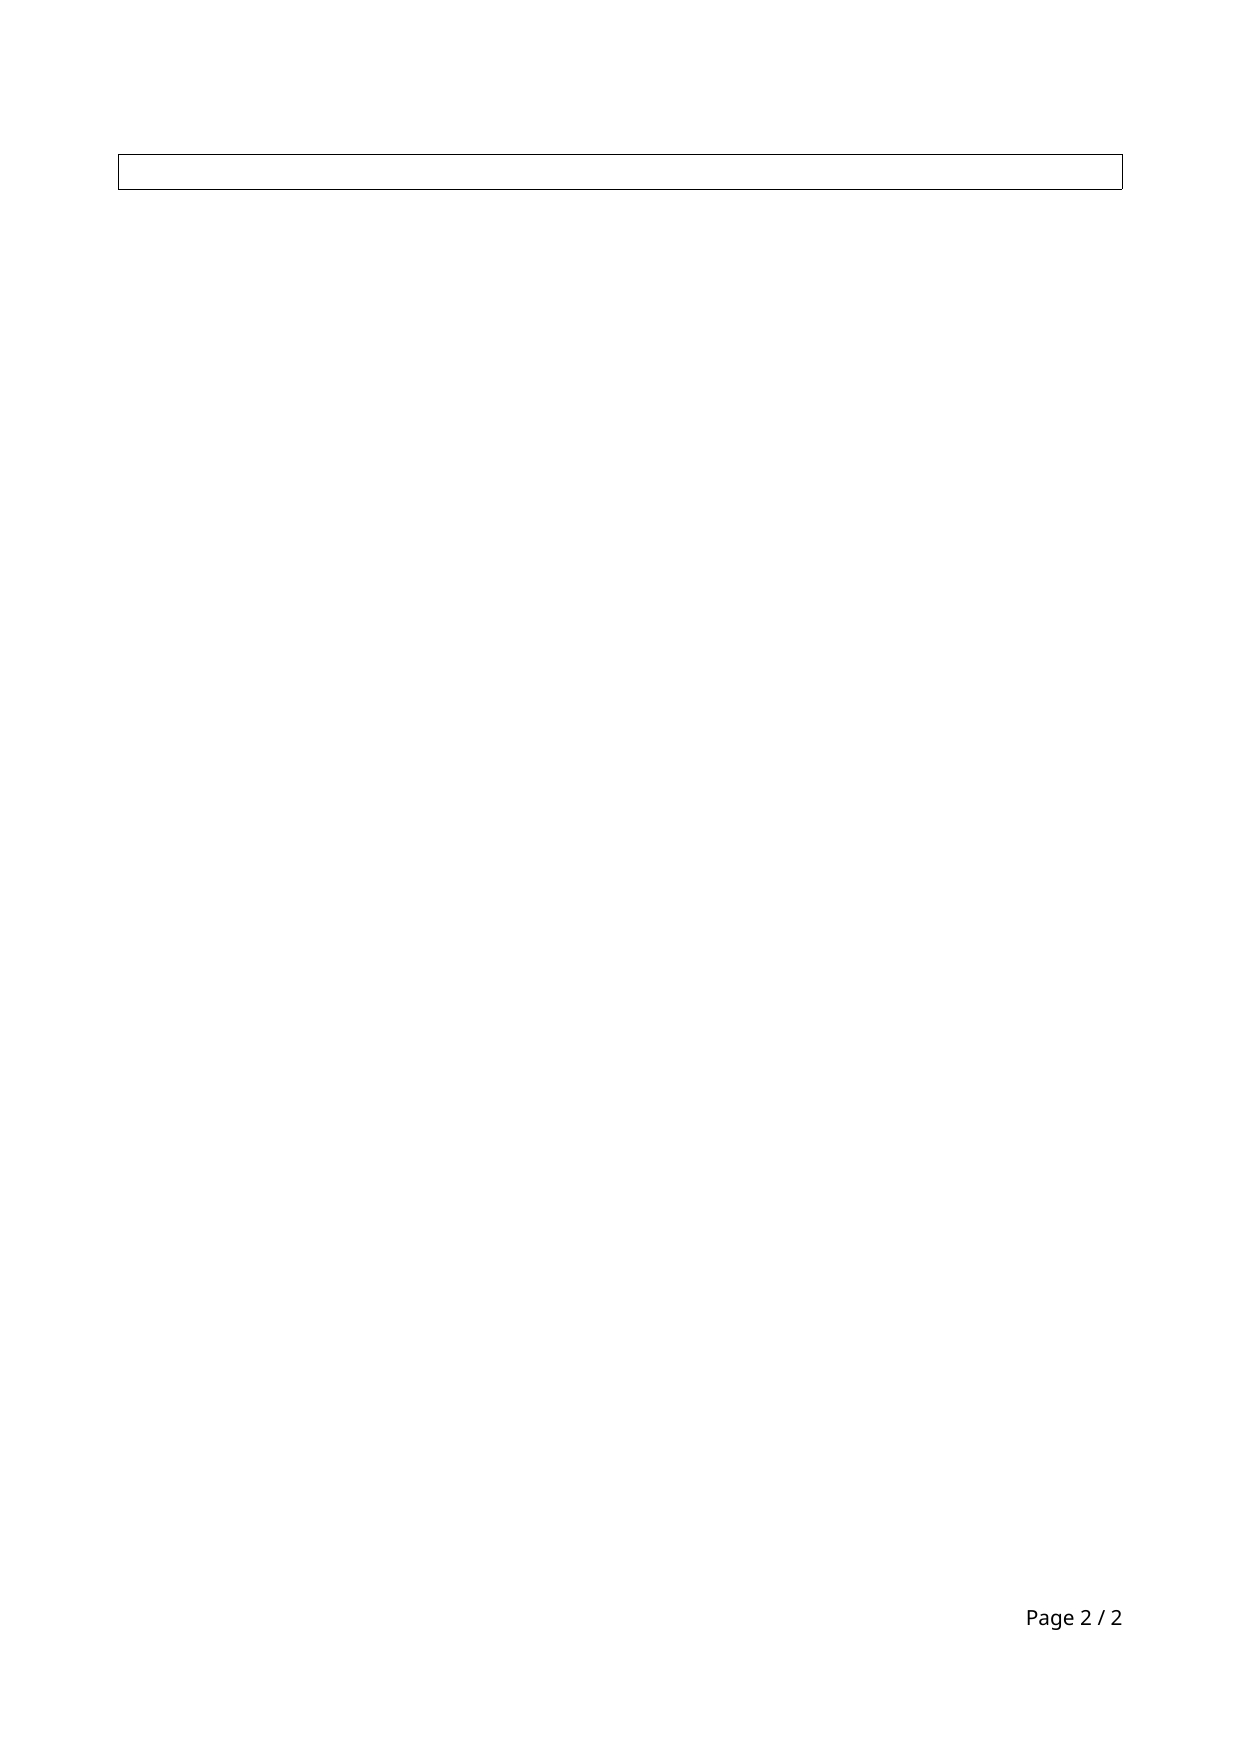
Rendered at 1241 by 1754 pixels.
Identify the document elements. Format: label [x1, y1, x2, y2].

table_cell [119, 155, 1122, 188]
